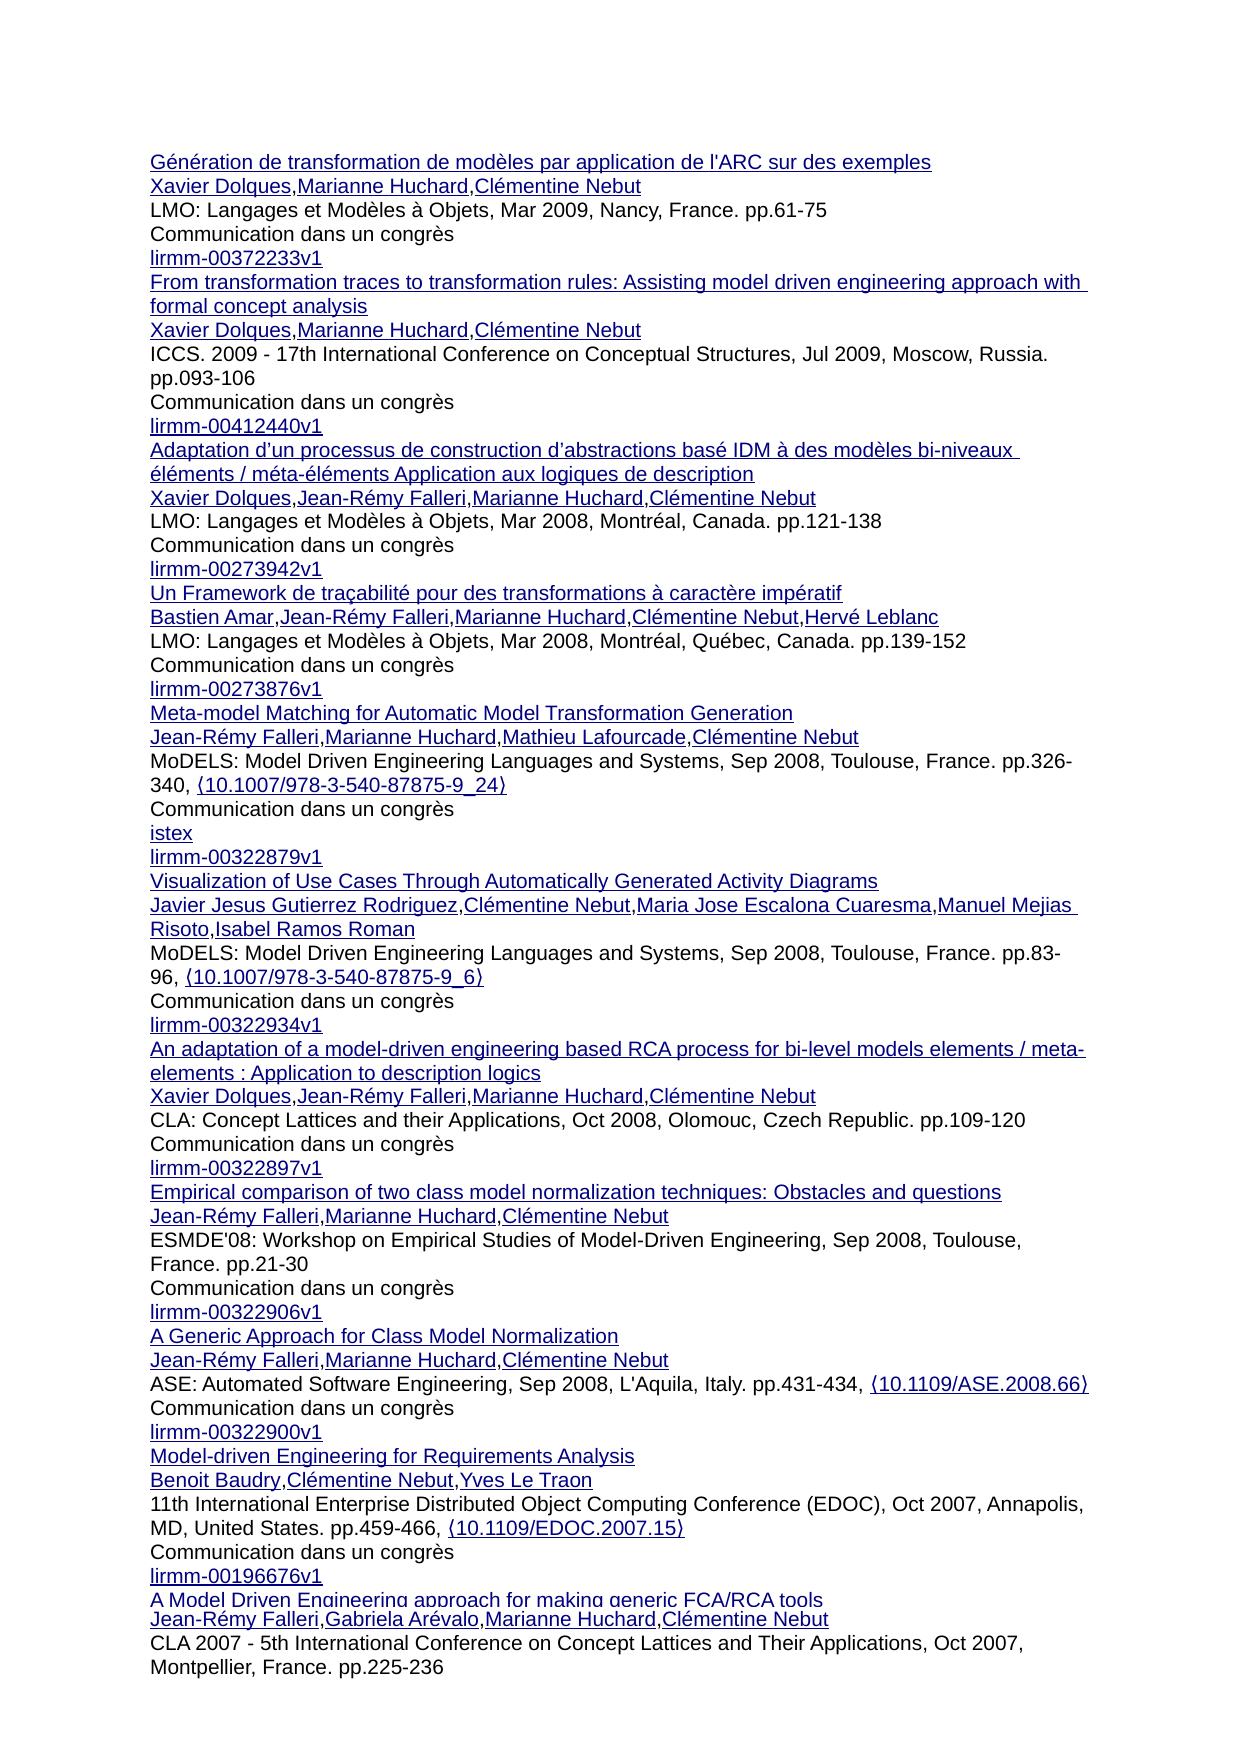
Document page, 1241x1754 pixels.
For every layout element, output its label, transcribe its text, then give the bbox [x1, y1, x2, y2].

table_cell Model-driven Engineering for Requirements Analysis Benoit Baudry,Clémentine Nebut,Yves Le Traon 11th International Enterprise Distributed Object Computing Conference (EDOC), Oct 2007, Annapolis, MD, United States. pp.459-466, ⟨10.1109/EDOC.2007.15⟩ Communication dans un congrès lirmm-00196676v1 [150, 1444, 1090, 1587]
table_cell Meta-model Matching for Automatic Model Transformation Generation Jean-Rémy Falleri,Marianne Huchard,Mathieu Lafourcade,Clémentine Nebut MoDELS: Model Driven Engineering Languages and Systems, Sep 2008, Toulouse, France. pp.326-340, ⟨10.1007/978-3-540-87875-9_24⟩ Communication dans un congrès istex lirmm-00322879v1 [150, 701, 1090, 869]
table_cell Génération de transformation de modèles par application de l'ARC sur des exemples Xavier Dolques,Marianne Huchard,Clémentine Nebut LMO: Langages et Modèles à Objets, Mar 2009, Nancy, France. pp.61-75 Communication dans un congrès lirmm-00372233v1 [150, 150, 1090, 270]
table_cell Un Framework de traçabilité pour des transformations à caractère impératif Bastien Amar,Jean-Rémy Falleri,Marianne Huchard,Clémentine Nebut,Hervé Leblanc LMO: Langages et Modèles à Objets, Mar 2008, Montréal, Québec, Canada. pp.139-152 Communication dans un congrès lirmm-00273876v1 [150, 581, 1090, 701]
table_cell Empirical comparison of two class model normalization techniques: Obstacles and questions Jean-Rémy Falleri,Marianne Huchard,Clémentine Nebut ESMDE'08: Workshop on Empirical Studies of Model-Driven Engineering, Sep 2008, Toulouse, France. pp.21-30 Communication dans un congrès lirmm-00322906v1 [150, 1180, 1090, 1324]
table_cell From transformation traces to transformation rules: Assisting model driven engineering approach with formal concept analysis Xavier Dolques,Marianne Huchard,Clémentine Nebut ICCS. 2009 - 17th International Conference on Conceptual Structures, Jul 2009, Moscow, Russia. pp.093-106 Communication dans un congrès lirmm-00412440v1 [150, 270, 1090, 437]
table_cell An adaptation of a model-driven engineering based RCA process for bi-level models elements / meta-elements : Application to description logics Xavier Dolques,Jean-Rémy Falleri,Marianne Huchard,Clémentine Nebut CLA: Concept Lattices and their Applications, Oct 2008, Olomouc, Czech Republic. pp.109-120 Communication dans un congrès lirmm-00322897v1 [150, 1036, 1090, 1180]
table_cell Adaptation d’un processus de construction d’abstractions basé IDM à des modèles bi-niveaux éléments / méta-éléments Application aux logiques de description Xavier Dolques,Jean-Rémy Falleri,Marianne Huchard,Clémentine Nebut LMO: Langages et Modèles à Objets, Mar 2008, Montréal, Canada. pp.121-138 Communication dans un congrès lirmm-00273942v1 [150, 438, 1090, 581]
table_cell A Model Driven Engineering approach for making generic FCA/RCA tools Jean-Rémy Falleri,Gabriela Arévalo,Marianne Huchard,Clémentine Nebut CLA 2007 - 5th International Conference on Concept Lattices and Their Applications, Oct 2007, Montpellier, France. pp.225-236 [150, 1588, 1090, 1679]
table_cell Visualization of Use Cases Through Automatically Generated Activity Diagrams Javier Jesus Gutierrez Rodriguez,Clémentine Nebut,Maria Jose Escalona Cuaresma,Manuel Mejias Risoto,Isabel Ramos Roman MoDELS: Model Driven Engineering Languages and Systems, Sep 2008, Toulouse, France. pp.83-96, ⟨10.1007/978-3-540-87875-9_6⟩ Communication dans un congrès lirmm-00322934v1 [150, 869, 1090, 1036]
table_cell A Generic Approach for Class Model Normalization Jean-Rémy Falleri,Marianne Huchard,Clémentine Nebut ASE: Automated Software Engineering, Sep 2008, L'Aquila, Italy. pp.431-434, ⟨10.1109/ASE.2008.66⟩ Communication dans un congrès lirmm-00322900v1 [150, 1324, 1090, 1444]
